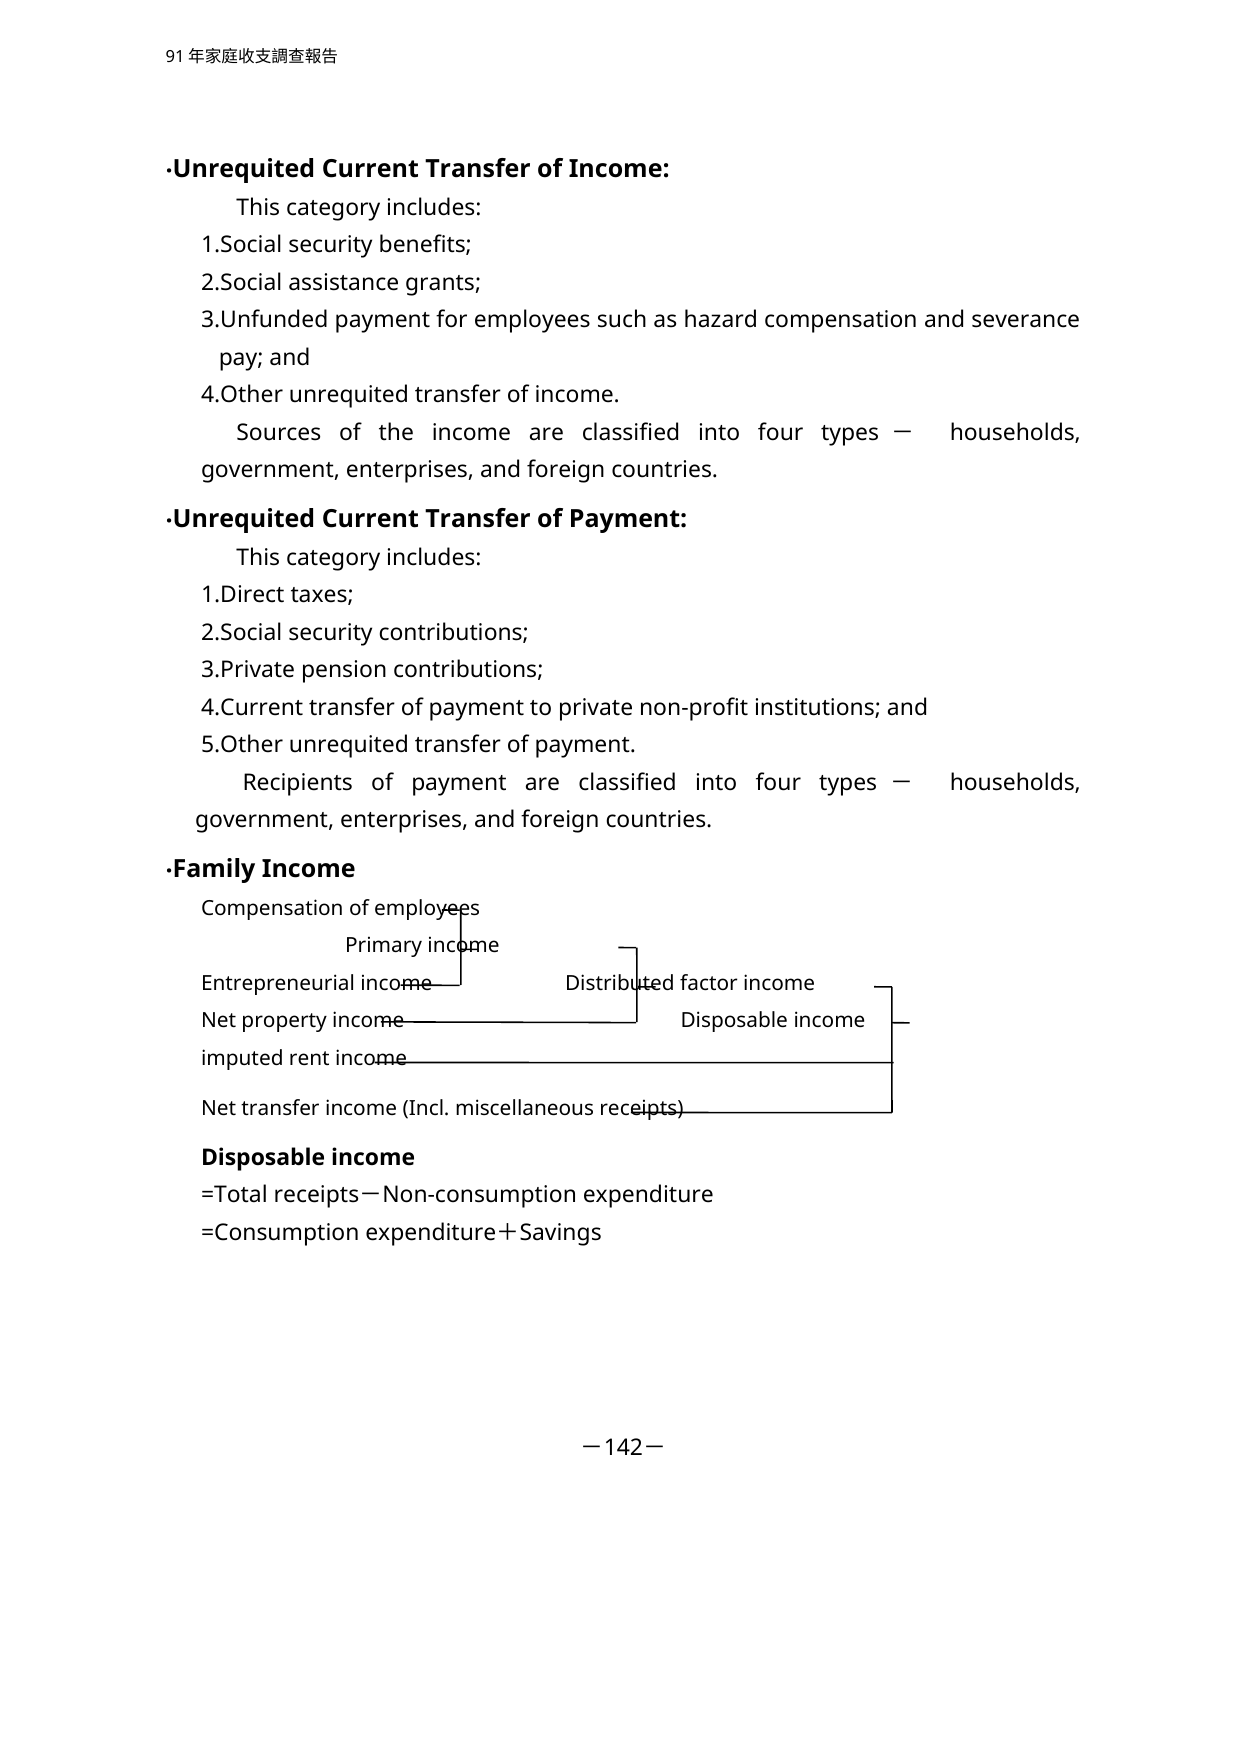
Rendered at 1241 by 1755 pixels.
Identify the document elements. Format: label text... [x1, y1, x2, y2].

text 4.Current transfer of payment to private non-profit institutions; and [201, 685, 1081, 723]
text Net transfer income (Incl. miscellaneous receipts) [201, 1085, 1081, 1123]
text [893, 1035, 1081, 1073]
text Primary income [201, 923, 460, 960]
text This category includes: [201, 185, 1081, 223]
text Primary income [462, 923, 1081, 960]
text Sources of the income are classified into four types－ households, government, enterprises, and foreign countries. [201, 410, 1081, 485]
text 2.Social security contributions; [201, 610, 1081, 648]
text Entrepreneurial income Distributed factor income [201, 960, 636, 998]
text 1.Direct taxes; [201, 573, 1081, 610]
text 3.Private pension contributions; [201, 648, 1081, 685]
text 3.Unfunded payment for employees such as hazard compensation and severance pay; and [201, 298, 1081, 373]
text 2.Social assistance grants; [201, 260, 1081, 298]
text 5.Other unrequited transfer of payment. [201, 723, 1081, 760]
text =Total receipts－Non-consumption expenditure [201, 1173, 1081, 1210]
text ‧Unrequited Current Transfer of Payment: [165, 498, 1081, 535]
text 1.Social security benefits; [201, 223, 1081, 260]
text ‧Family Income [165, 848, 1081, 885]
text This category includes: [201, 535, 1081, 573]
text [893, 998, 1081, 1035]
text imputed rent income [201, 1035, 891, 1073]
text Compensation of employees [201, 885, 1081, 923]
text Recipients of payment are classified into four types－ households, government, enterprises, and foreign countries. [195, 760, 1081, 835]
text =Consumption expenditure＋Savings [201, 1210, 1081, 1248]
text Net property income Disposable income [201, 998, 891, 1035]
text Entrepreneurial income Distributed factor income [638, 960, 1081, 998]
text Disposable income [201, 1135, 1081, 1173]
text 4.Other unrequited transfer of income. [201, 373, 1081, 410]
text ‧Unrequited Current Transfer of Income: [165, 148, 1081, 185]
